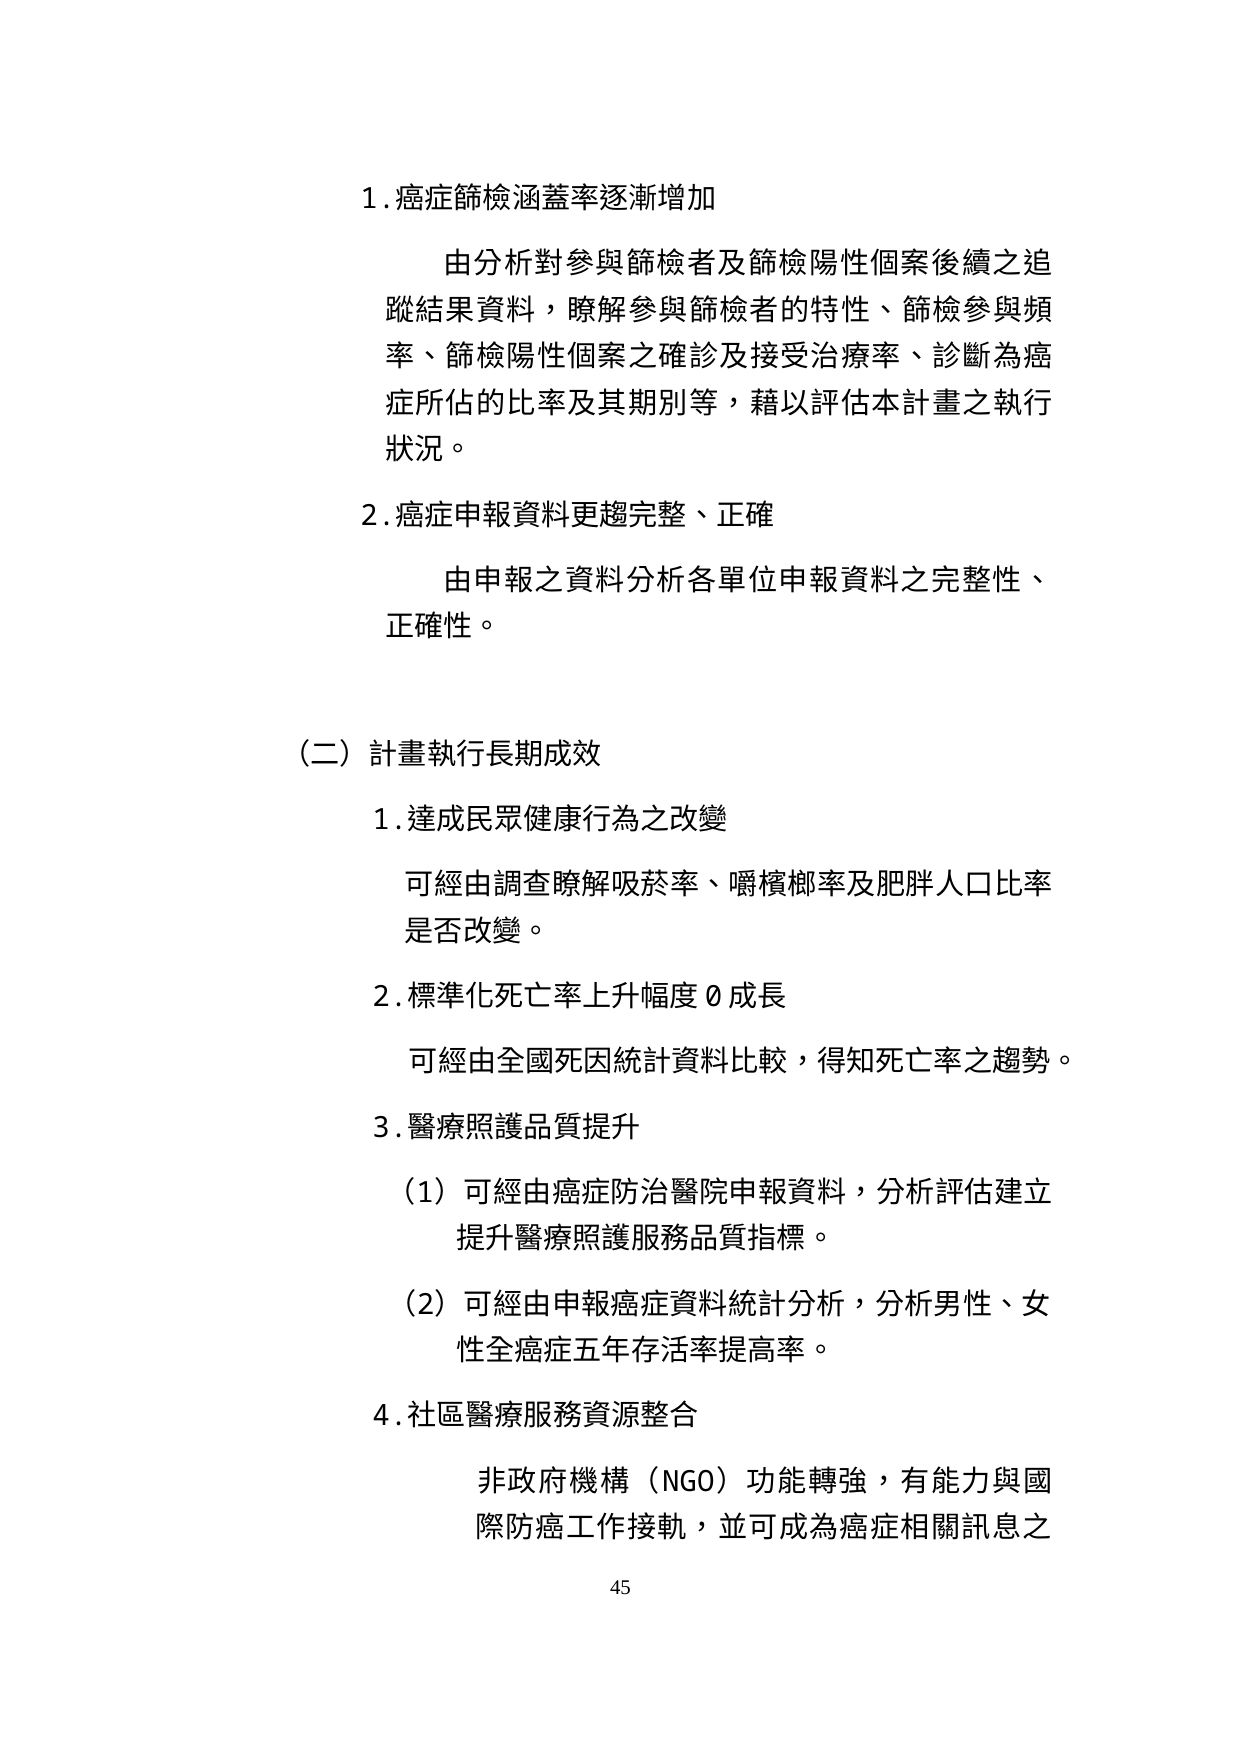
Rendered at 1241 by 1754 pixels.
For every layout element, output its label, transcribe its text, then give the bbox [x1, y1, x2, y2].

text 由申報之資料分析各單位申報資料之完整性、正確性。 [385, 556, 1053, 645]
text （2）可經由申報癌症資料統計分析，分析男性、女性全癌症五年存活率提高率。 [387, 1280, 1053, 1369]
text （二）計畫執行長期成效 [281, 730, 1053, 773]
text 2.癌症申報資料更趨完整、正確 [360, 491, 1053, 533]
text 1.達成民眾健康行為之改變 [372, 796, 1053, 838]
text 由分析對參與篩檢者及篩檢陽性個案後續之追蹤結果資料，瞭解參與篩檢者的特性、篩檢參與頻率、篩檢陽性個案之確診及接受治療率、診斷為癌症所佔的比率及其期別等，藉以評估本計畫之執行狀況。 [385, 240, 1053, 468]
text 1.癌症篩檢涵蓋率逐漸增加 [360, 175, 1053, 217]
text 非政府機構（NGO）功能轉強，有能力與國際防癌工作接軌，並可成為癌症相關訊息之 [475, 1457, 1053, 1546]
text （1）可經由癌症防治醫院申報資料，分析評估建立提升醫療照護服務品質指標。 [387, 1168, 1053, 1257]
text 可經由調查瞭解吸菸率、嚼檳榔率及肥胖人口比率是否改變。 [404, 861, 1053, 950]
text 3.醫療照護品質提升 [372, 1103, 1053, 1146]
text 2.標準化死亡率上升幅度0成長 [372, 973, 1053, 1015]
text 4.社區醫療服務資源整合 [372, 1392, 1053, 1434]
text 可經由全國死因統計資料比較，得知死亡率之趨勢。 [409, 1038, 1053, 1080]
